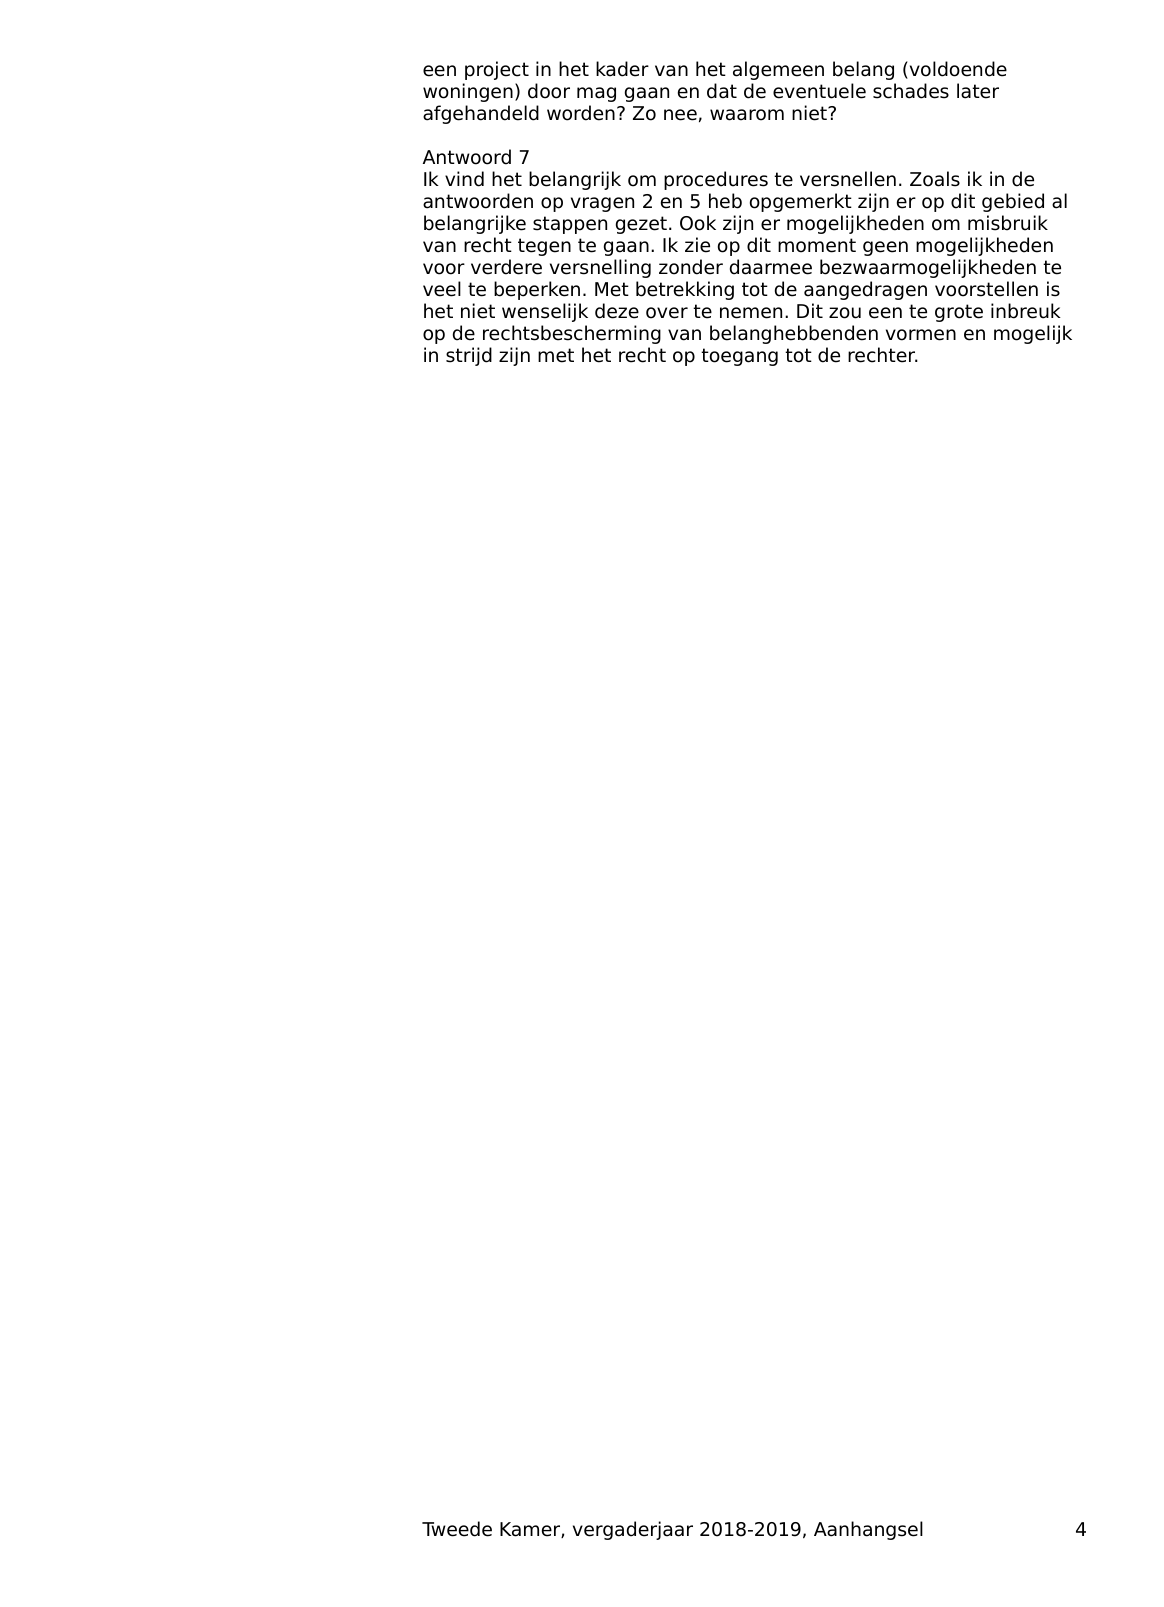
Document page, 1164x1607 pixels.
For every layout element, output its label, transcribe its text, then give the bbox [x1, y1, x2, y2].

text Antwoord 7 [422, 147, 1087, 169]
text een project in het kader van het algemeen belang (voldoende woningen) door mag gaan en dat de eventuele schades later afgehandeld worden? Zo nee, waarom niet? [422, 59, 1087, 125]
text Ik vind het belangrijk om procedures te versnellen. Zoals ik in de antwoorden op vragen 2 en 5 heb opgemerkt zijn er op dit gebied al belangrijke stappen gezet. Ook zijn er mogelijkheden om misbruik van recht tegen te gaan. Ik zie op dit moment geen mogelijkheden voor verdere versnelling zonder daarmee bezwaarmogelijkheden te veel te beperken. Met betrekking tot de aangedragen voorstellen is het niet wenselijk deze over te nemen. Dit zou een te grote inbreuk op de rechtsbescherming van belanghebbenden vormen en mogelijk in strijd zijn met het recht op toegang tot de rechter. [422, 169, 1087, 367]
